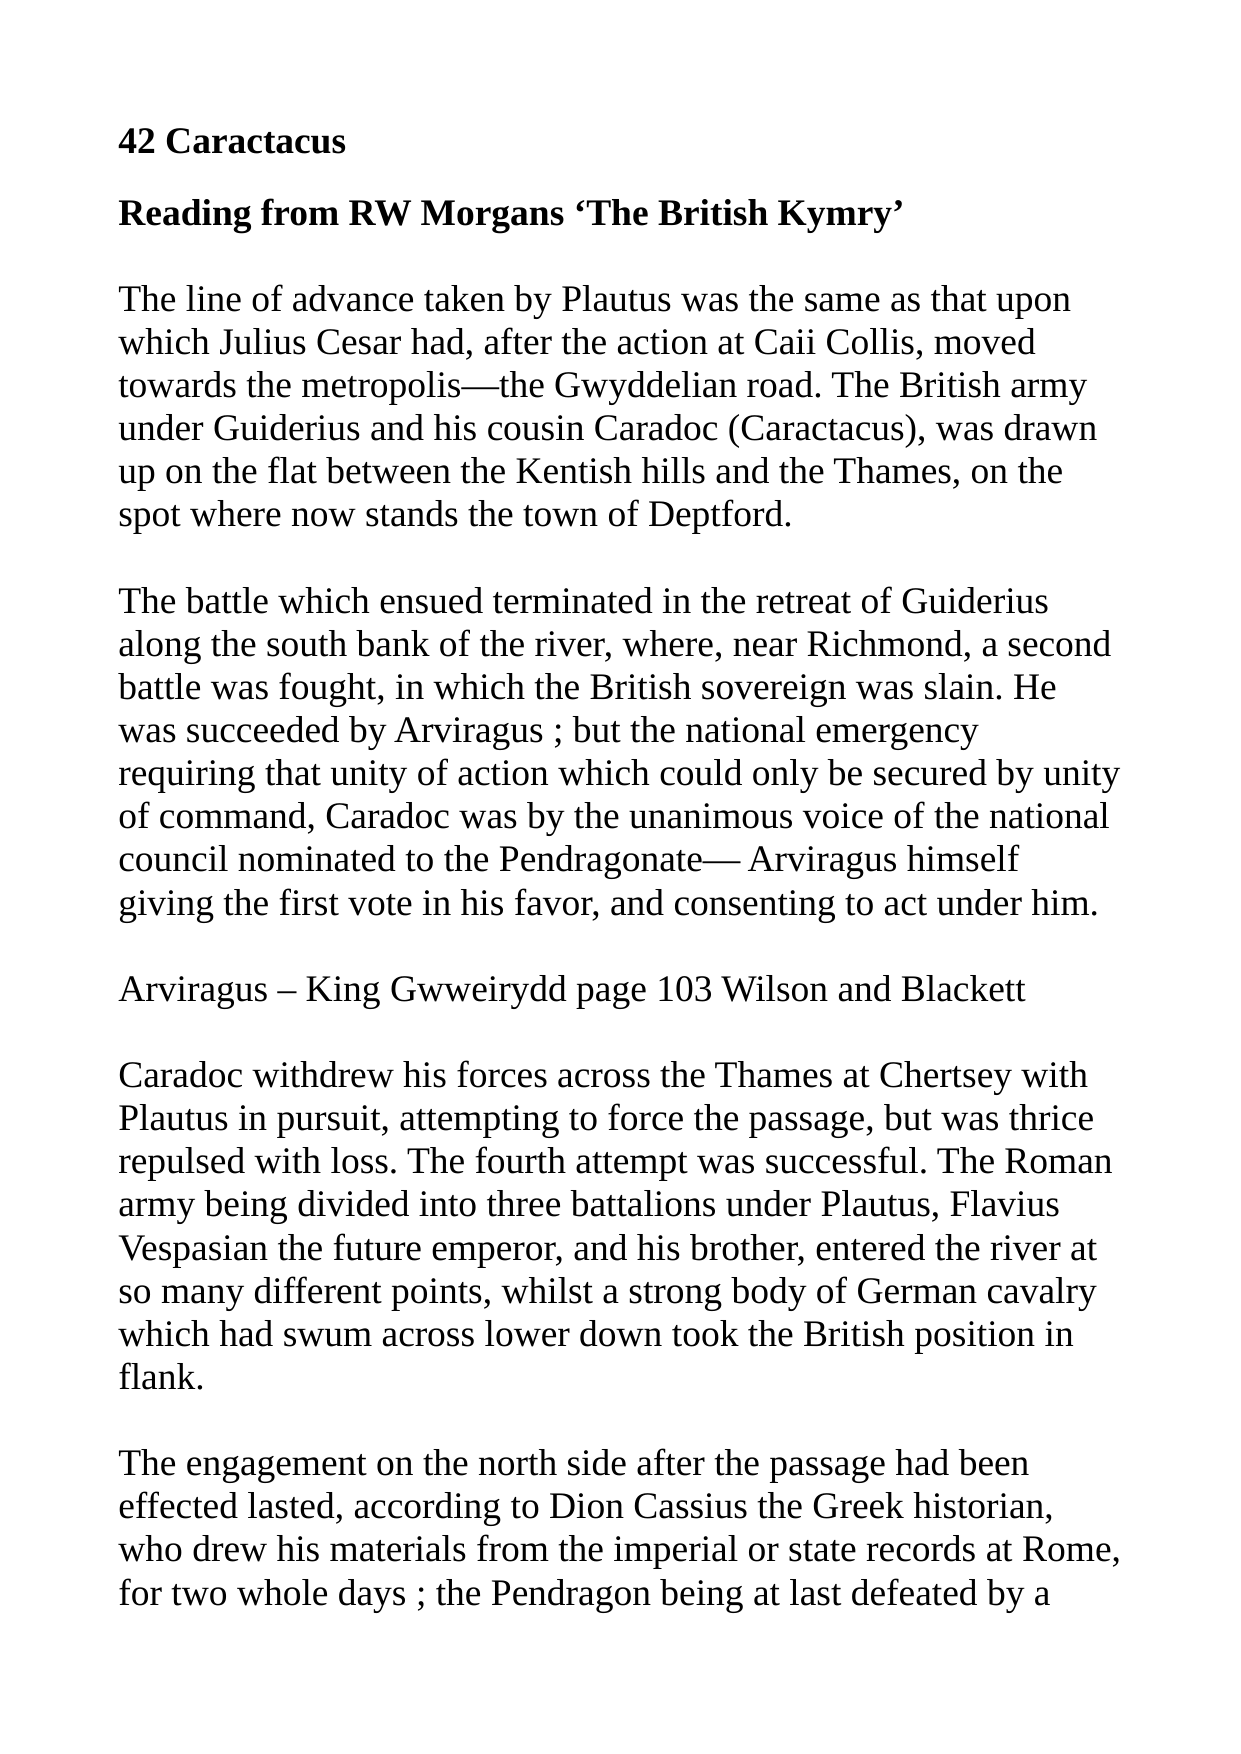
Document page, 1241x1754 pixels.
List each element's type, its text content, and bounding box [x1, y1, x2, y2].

text The battle which ensued terminated in the retreat of Guiderius along the south bank of the river, where, near Richmond, a second battle was fought, in which the British sovereign was slain. He was succeeded by Arviragus ; but the national emergency requiring that unity of action which could only be secured by unity of command, Caradoc was by the unanimous voice of the national council nominated to the Pendragonate— Arviragus himself giving the first vote in his favor, and consenting to act under him. [118, 578, 1122, 923]
text Arviragus – King Gwweirydd page 103 Wilson and Blackett [118, 966, 1122, 1009]
text 42 Caractacus [118, 118, 1122, 161]
text Caradoc withdrew his forces across the Thames at Chertsey with Plautus in pursuit, attempting to force the passage, but was thrice repulsed with loss. The fourth attempt was successful. The Roman army being divided into three battalions under Plautus, Flavius Vespasian the future emperor, and his brother, entered the river at so many different points, whilst a strong body of German cavalry which had swum across lower down took the British position in flank. [118, 1052, 1122, 1397]
text The line of advance taken by Plautus was the same as that upon which Julius Cesar had, after the action at Caii Collis, moved towards the metropolis—the Gwyddelian road. The British army under Guiderius and his cousin Caradoc (Caractacus), was drawn up on the flat between the Kentish hills and the Thames, on the spot where now stands the town of Deptford. [118, 276, 1122, 535]
text The engagement on the north side after the passage had been effected lasted, according to Dion Cassius the Greek historian, who drew his materials from the imperial or state records at Rome, for two whole days ; the Pendragon being at last defeated by a [118, 1441, 1122, 1613]
text Reading from RW Morgans ‘The British Kymry’ [118, 190, 1122, 233]
